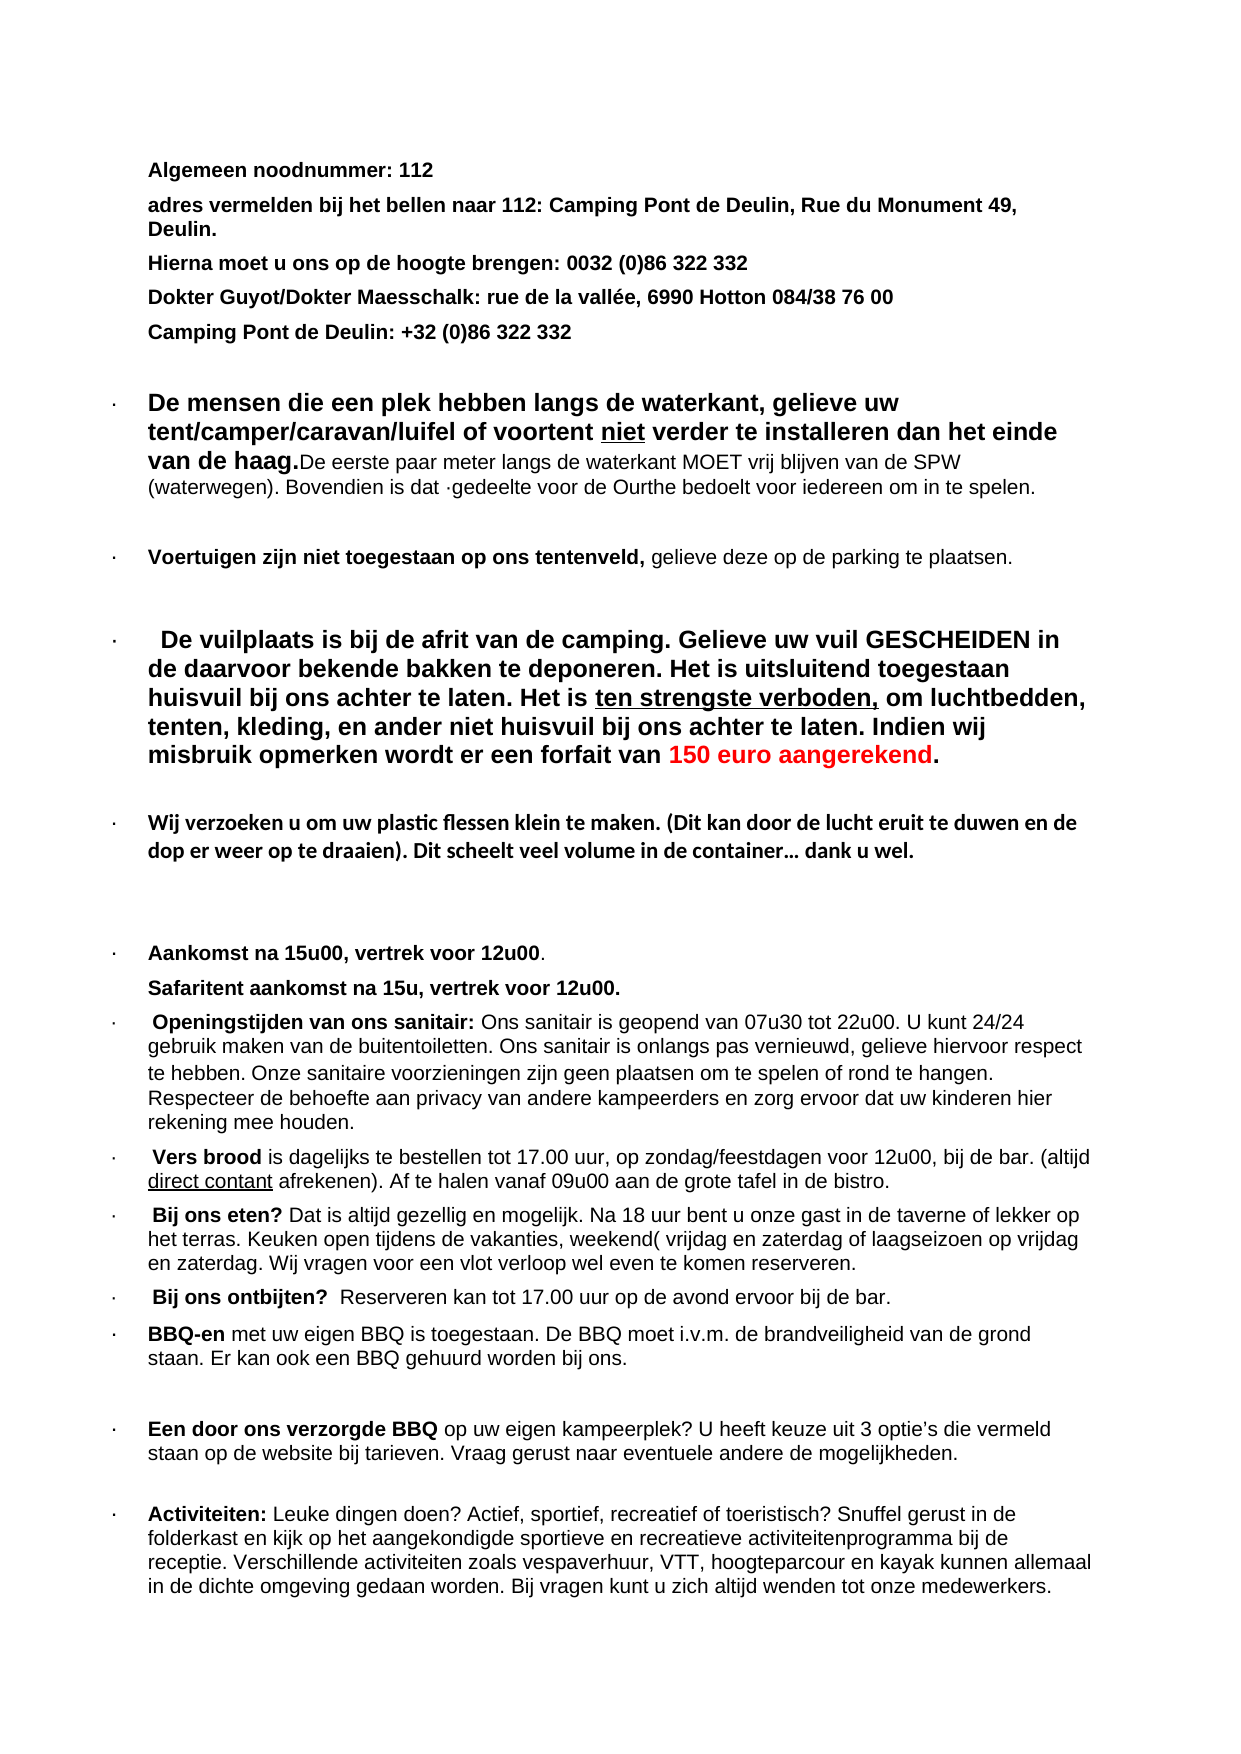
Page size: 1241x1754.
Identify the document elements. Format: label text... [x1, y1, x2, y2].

list De mensen die een plek hebben langs de waterkant, gelieve uw tent/camper/caravan/luifel of voortent niet verder te installeren dan het einde van de haag.De eerste paar meter langs de waterkant MOET vrij blijven van de SPW (waterwegen). Bovendien is dat ·gedeelte voor de Ourthe bedoelt voor iedereen om in te spelen. [110, 388, 1093, 498]
list Voertuigen zijn niet toegestaan op ons tentenveld, gelieve deze op de parking te plaatsen. [110, 543, 1093, 569]
text · Bij ons ontbijten? Reserveren kan tot 17.00 uur op de avond ervoor bij de bar. [110, 1285, 1093, 1309]
list Een door ons verzorgde BBQ op uw eigen kampeerplek? U heeft keuze uit 3 optie’s die vermeld staan op de website bij tarieven. Vraag gerust naar eventuele andere de mogelijkheden. [110, 1414, 1093, 1465]
text Camping Pont de Deulin: +32 (0)86 322 332 [148, 319, 1093, 343]
list BBQ-en met uw eigen BBQ is toegestaan. De BBQ moet i.v.m. de brandveiligheid van de grond staan. Er kan ook een BBQ gehuurd worden bij ons. [110, 1319, 1093, 1370]
text · De vuilplaats is bij de afrit van de camping. Gelieve uw vuil GESCHEIDEN in de daarvoor bekende bakken te deponeren. Het is uitsluitend toegestaan huisvuil bij ons achter te laten. Het is ten strengste verboden, om luchtbedden, tenten, kleding, en ander niet huisvuil bij ons achter te laten. Indien wij misbruik opmerken wordt er een forfait van 150 euro aangerekend. [110, 626, 1093, 769]
text · Vers brood is dagelijks te bestellen tot 17.00 uur, op zondag/feestdagen voor 12u00, bij de bar. (altijd direct contant afrekenen). Af te halen vanaf 09u00 aan de grote tafel in de bistro. [110, 1144, 1093, 1192]
text · Bij ons eten? Dat is altijd gezellig en mogelijk. Na 18 uur bent u onze gast in de taverne of lekker op het terras. Keuken open tijdens de vakanties, weekend( vrijdag en zaterdag of laagseizoen op vrijdag en zaterdag. Wij vragen voor een vlot verloop wel even te komen reserveren. [110, 1203, 1093, 1275]
list Activiteiten: Leuke dingen doen? Actief, sportief, recreatief of toeristisch? Snuffel gerust in de folderkast en kijk op het aangekondigde sportieve en recreatieve activiteitenprogramma bij de receptie. Verschillende activiteiten zoals vespaverhuur, VTT, hoogteparcour en kayak kunnen allemaal in de dichte omgeving gedaan worden. Bij vragen kunt u zich altijd wenden tot onze medewerkers. [110, 1500, 1093, 1598]
text Algemeen noodnummer: 112 [148, 158, 1093, 182]
text adres vermelden bij het bellen naar 112: Camping Pont de Deulin, Rue du Monument 49, Deulin. [148, 192, 1093, 240]
text Dokter Guyot/Dokter Maesschalk: rue de la vallée, 6990 Hotton 084/38 76 00 [148, 285, 1093, 309]
text Safaritent aankomst na 15u, vertrek voor 12u00. [148, 976, 1093, 1000]
text Hierna moet u ons op de hoogte brengen: 0032 (0)86 322 332 [148, 251, 1093, 275]
list Aankomst na 15u00, vertrek voor 12u00. [110, 939, 1093, 965]
list Wij verzoeken u om uw plastic flessen klein te maken. (Dit kan door de lucht eruit te duwen en de dop er weer op te draaien). Dit scheelt veel volume in de container… dank u wel. [110, 808, 1093, 864]
text · Openingstijden van ons sanitair: Ons sanitair is geopend van 07u30 tot 22u00. U kunt 24/24 gebruik maken van de buitentoiletten. Ons sanitair is onlangs pas vernieuwd, gelieve hiervoor respect te hebben. Onze sanitaire voorzieningen zijn geen plaatsen om te spelen of rond te hangen. Respecteer de behoefte aan privacy van andere kampeerders en zorg ervoor dat uw kinderen hier rekening mee houden. [110, 1010, 1093, 1134]
